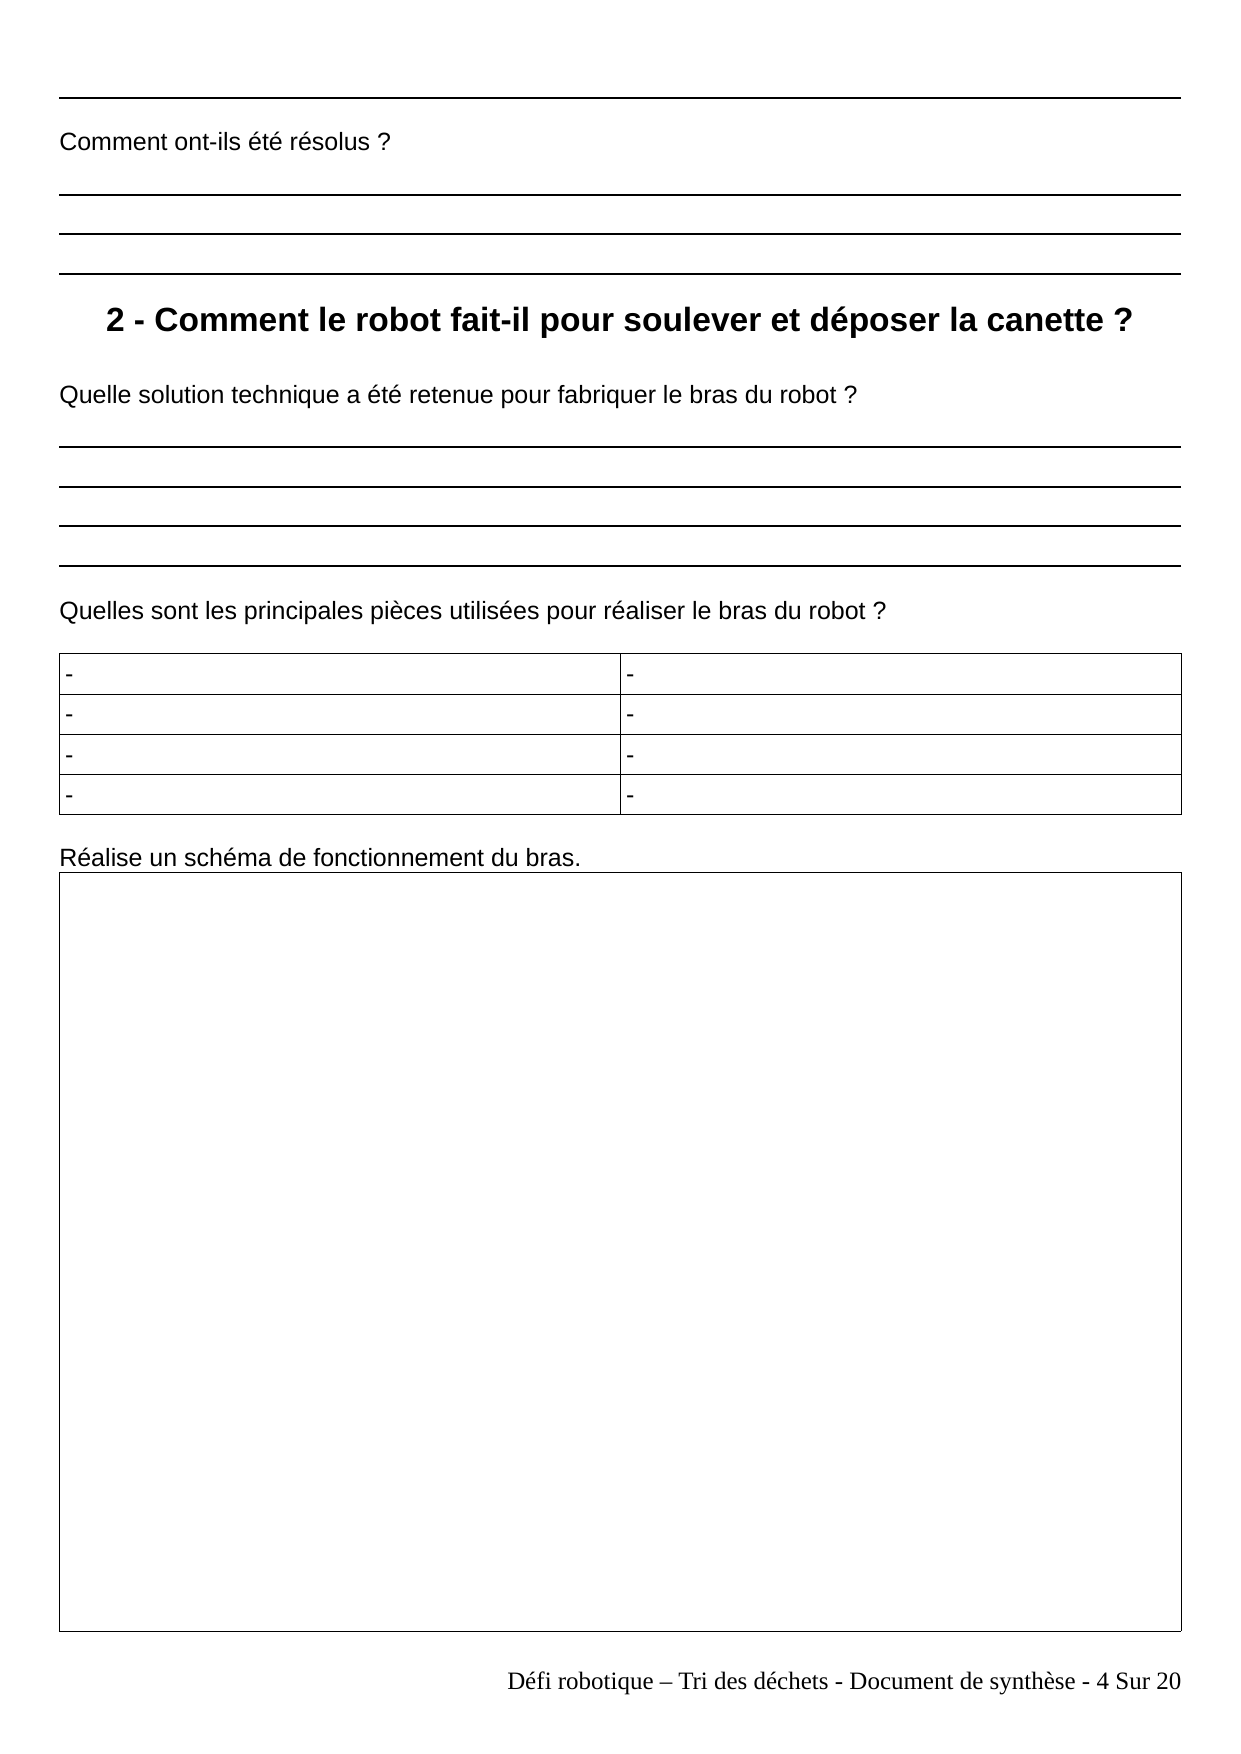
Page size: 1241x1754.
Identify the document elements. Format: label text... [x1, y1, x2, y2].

table_cell - [621, 735, 1181, 774]
table_header [60, 873, 1181, 1631]
text Quelles sont les principales pièces utilisées pour réaliser le bras du robot ? [59, 596, 1181, 624]
table_cell - [60, 735, 620, 774]
subtitle 2 - Comment le robot fait-il pour soulever et déposer la canette ? [59, 300, 1181, 338]
table_header - [621, 654, 1181, 693]
text Réalise un schéma de fonctionnement du bras. [59, 843, 1181, 872]
table_header - [60, 654, 620, 693]
table_cell - [621, 695, 1181, 734]
text Quelle solution technique a été retenue pour fabriquer le bras du robot ? [59, 380, 1181, 408]
table_cell - [60, 695, 620, 734]
text Comment ont-ils été résolus ? [59, 127, 1181, 156]
table_cell - [621, 775, 1181, 814]
table_cell - [60, 775, 620, 814]
